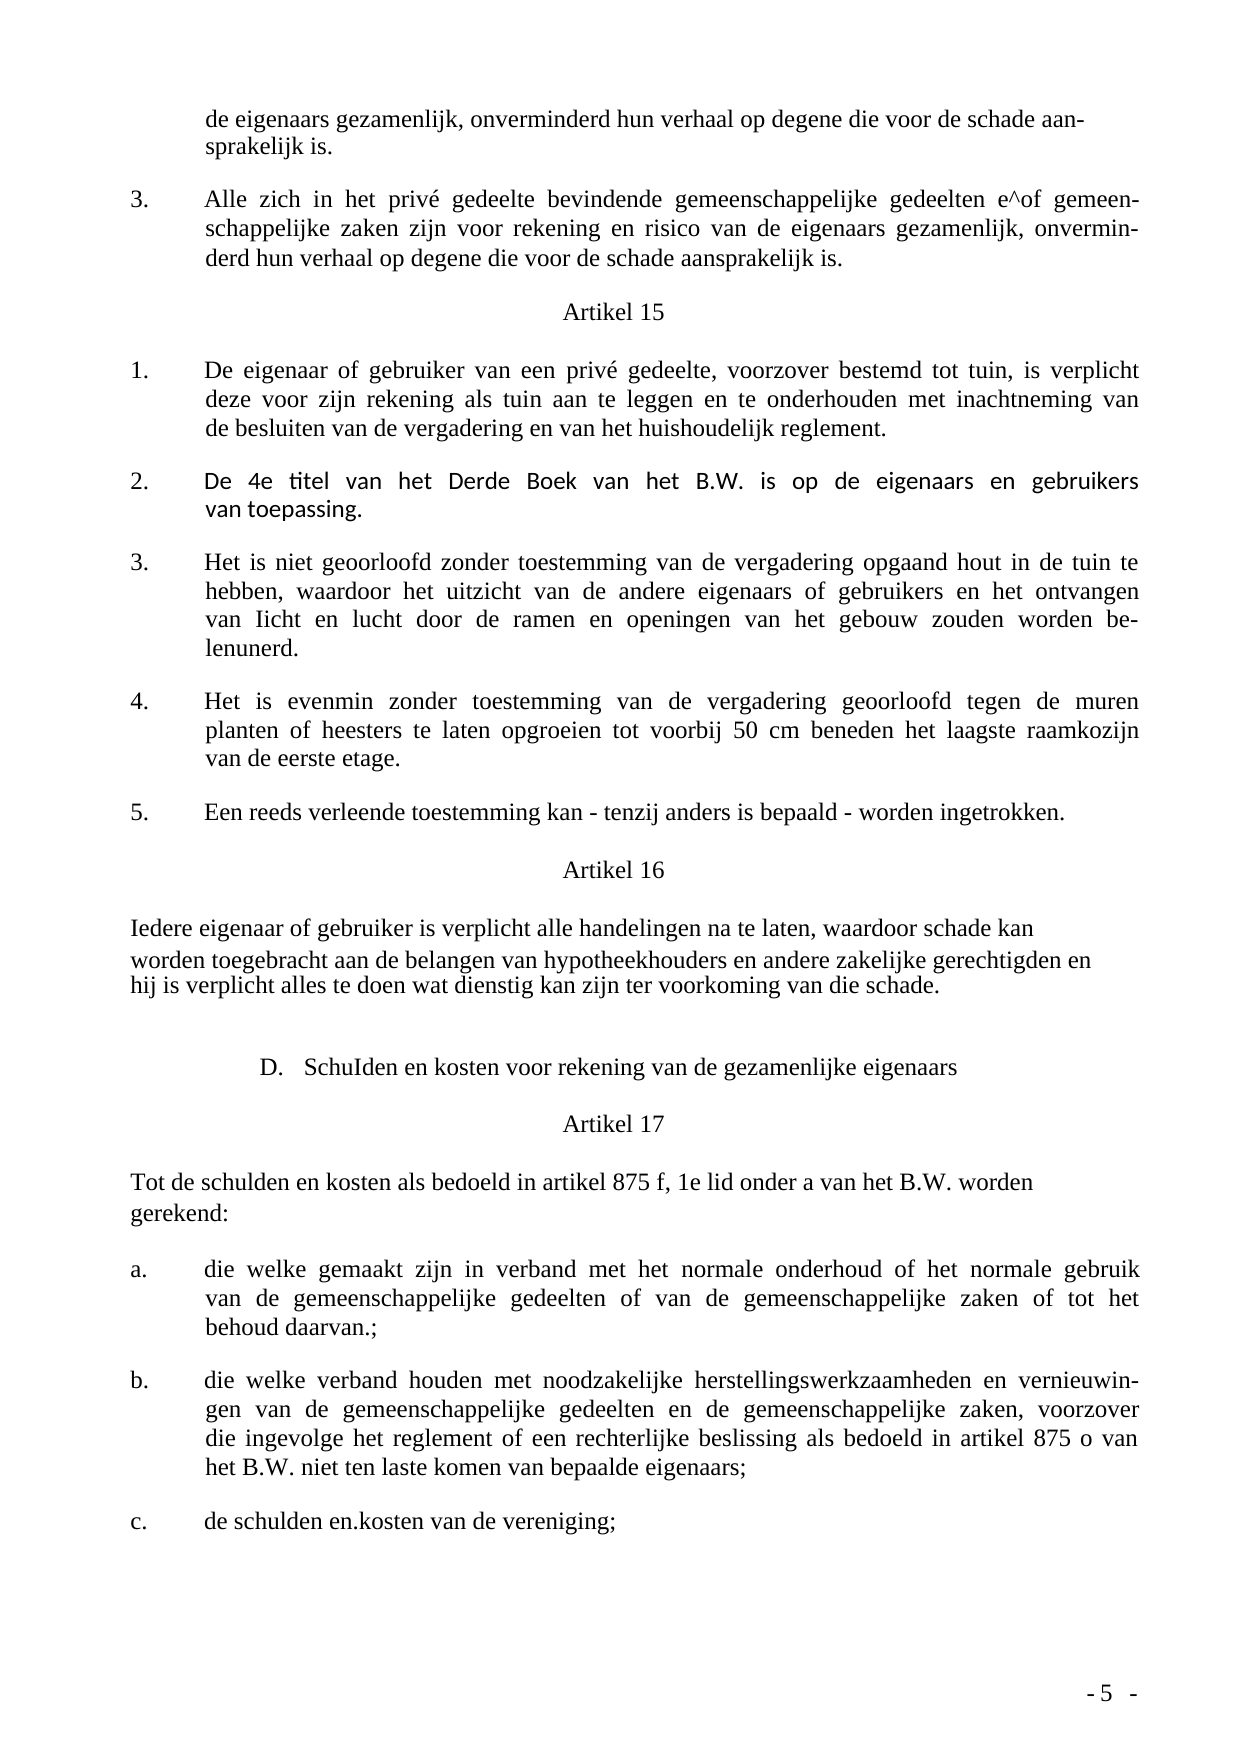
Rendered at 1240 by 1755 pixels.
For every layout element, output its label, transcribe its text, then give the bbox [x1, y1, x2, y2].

text Iedere eigenaar of gebruiker is verplicht alle handelingen na te laten, waardoor schade kan [130, 890, 1198, 948]
list Een reeds verleende toestemming kan - tenzij anders is bepaald - worden ingetrokken. [130, 774, 1198, 832]
list de schulden en.kosten van de vereniging; [130, 1509, 1198, 1534]
list Het is niet geoorloofd zonder toestemming van de vergadering opgaand hout in de tuin te hebben, waardoor het uitzicht van de andere eigenaars of gebruikers en het ontvangen van Iicht en lucht door de ramen en openingen van het gebouw zouden worden be- lenunerd. [130, 548, 1140, 662]
text gerekend: [130, 1202, 1198, 1227]
list De eigenaar of gebruiker van een privé gedeelte, voorzover bestemd tot tuin, is verplicht deze voor zijn rekening als tuin aan te leggen en te onderhouden met inachtneming van de besluiten van de vergadering en van het huishoudelijk reglement. [130, 356, 1140, 442]
text Artikel 16 [49, 832, 1178, 890]
text -5 - [106, 1681, 1137, 1706]
text Tot de schulden en kosten als bedoeld in artikel 875 f, 1e lid onder a van het B.W. worden [130, 1144, 1198, 1202]
list die welke verband houden met noodzakelijke herstellingswerkzaamheden en vernieuwin- gen van de gemeenschappelijke gedeelten en de gemeenschappelijke zaken, voorzover die ingevolge het reglement of een rechterlijke beslissing als bedoeld in artikel 875 o van het B.W. niet ten laste komen van bepaalde eigenaars; [130, 1365, 1140, 1481]
list die welke gemaakt zijn in verband met het normale onderhoud of het normale gebruik van de gemeenschappelijke gedeelten of van de gemeenschappelijke zaken of tot het behoud daarvan.; [130, 1255, 1140, 1341]
text Artikel 15 [49, 300, 1178, 325]
text de eigenaars gezamenlijk, onverminderd hun verhaal op degene die voor de schade aan- sprakelijk is. [205, 105, 1140, 160]
list De 4e titel van het Derde Boek van het B.W. is op de eigenaars en gebruikers van toepassing. [130, 467, 1140, 523]
list Alle zich in het privé gedeelte bevindende gemeenschappelijke gedeelten e^of gemeen- schappelijke zaken zijn voor rekening en risico van de eigenaars gezamenlijk, onvermin- derd hun verhaal op degene die voor de schade aansprakelijk is. [130, 183, 1140, 272]
text Artikel 17 [49, 1087, 1178, 1144]
text hij is verplicht alles te doen wat dienstig kan zijn ter voorkoming van die schade. [130, 974, 1198, 999]
text worden toegebracht aan de belangen van hypotheekhouders en andere zakelijke gerechtigden en [130, 948, 1198, 973]
list Het is evenmin zonder toestemming van de vergadering geoorloofd tegen de muren planten of heesters te laten opgroeien tot voorbij 50 cm beneden het laagste raamkozijn van de eerste etage. [130, 687, 1140, 773]
list SchuIden en kosten voor rekening van de gezamenlijke eigenaars [259, 1029, 1198, 1087]
